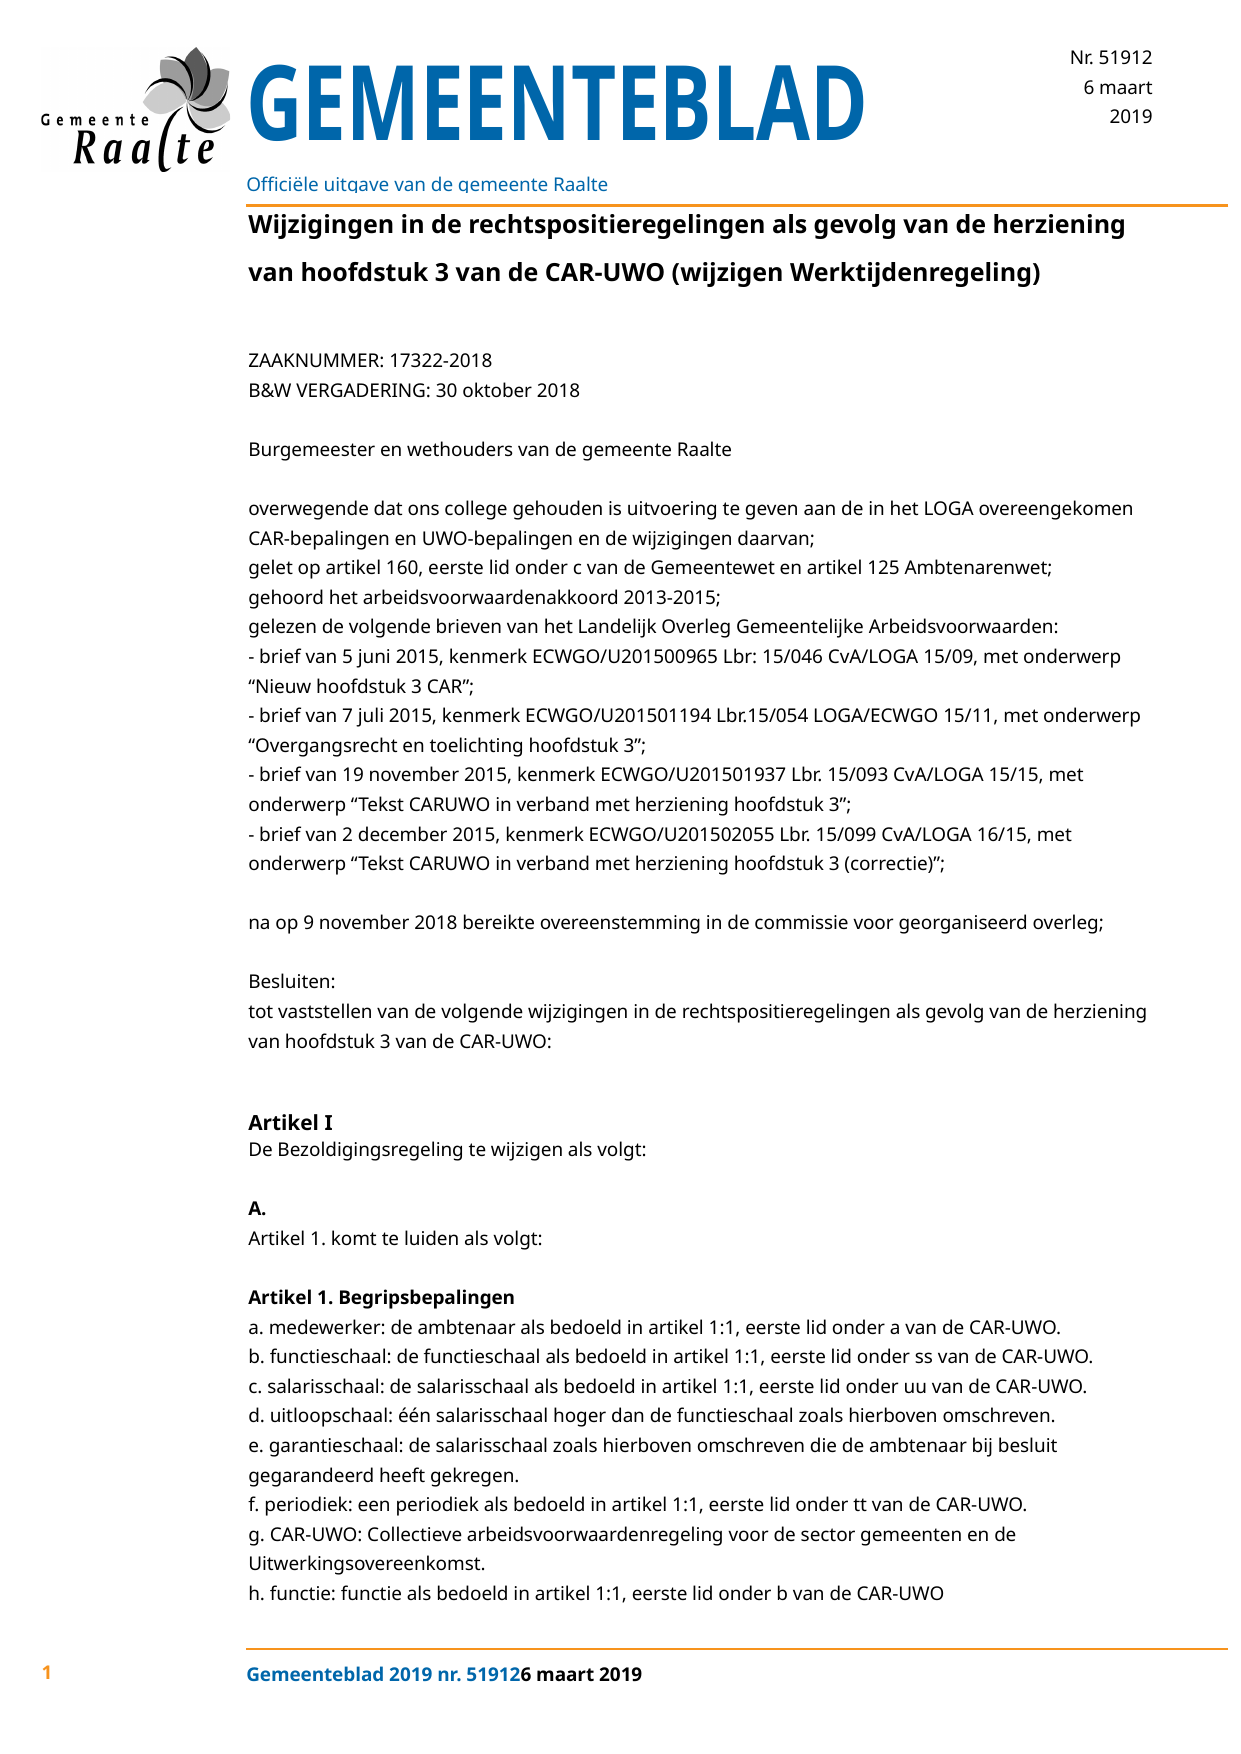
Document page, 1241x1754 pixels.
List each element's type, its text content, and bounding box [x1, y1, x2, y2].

text A. [248, 1196, 1152, 1221]
text g. CAR-UWO: Collectieve arbeidsvoorwaardenregeling voor de sector gemeenten en de Uitwerkingsovereenkomst. [248, 1521, 1152, 1576]
text f. periodiek: een periodiek als bedoeld in artikel 1:1, eerste lid onder tt van de CAR-UWO. [248, 1491, 1152, 1517]
text Besluiten: [248, 969, 1152, 994]
text - brief van 2 december 2015, kenmerk ECWGO/U201502055 Lbr. 15/099 CvA/LOGA 16/15, met onderwerp “Tekst CARUWO in verband met herziening hoofdstuk 3 (correctie)”; [248, 821, 1152, 876]
text - brief van 7 juli 2015, kenmerk ECWGO/U201501194 Lbr.15/054 LOGA/ECWGO 15/11, met onderwerp “Overgangsrecht en toelichting hoofdstuk 3”; [248, 702, 1152, 758]
text b. functieschaal: de functieschaal als bedoeld in artikel 1:1, eerste lid onder ss van de CAR-UWO. [248, 1343, 1152, 1369]
text Artikel 1. Begripsbepalingen [248, 1284, 1152, 1310]
text Burgemeester en wethouders van de gemeente Raalte [248, 436, 1152, 462]
text De Bezoldigingsregeling te wijzigen als volgt: [248, 1136, 1152, 1162]
text ZAAKNUMMER: 17322-2018 [248, 347, 1152, 373]
text c. salarisschaal: de salarisschaal als bedoeld in artikel 1:1, eerste lid onder uu van de CAR-UWO. [248, 1373, 1152, 1399]
text gelezen de volgende brieven van het Landelijk Overleg Gemeentelijke Arbeidsvoorwaarden: [248, 614, 1152, 639]
text e. garantieschaal: de salarisschaal zoals hierboven omschreven die de ambtenaar bij besluit gegarandeerd heeft gekregen. [248, 1432, 1152, 1487]
picture [41, 47, 231, 172]
text gelet op artikel 160, eerste lid onder c van de Gemeentewet en artikel 125 Ambtenarenwet; [248, 554, 1152, 580]
text d. uitloopschaal: één salarisschaal hoger dan de functieschaal zoals hierboven omschreven. [248, 1403, 1152, 1428]
text Artikel 1. komt te luiden als volgt: [248, 1225, 1152, 1251]
text - brief van 5 juni 2015, kenmerk ECWGO/U201500965 Lbr: 15/046 CvA/LOGA 15/09, met onderwerp “Nieuw hoofdstuk 3 CAR”; [248, 643, 1152, 699]
text Wijzigingen in de rechtspositieregelingen als gevolg van de herziening van hoofdstuk 3 van de CAR-UWO (wijzigen Werktijdenregeling) [248, 207, 1152, 288]
text h. functie: functie als bedoeld in artikel 1:1, eerste lid onder b van de CAR-UWO [248, 1580, 1152, 1606]
text gehoord het arbeidsvoorwaardenakkoord 2013-2015; [248, 584, 1152, 610]
text overwegende dat ons college gehouden is uitvoering te geven aan de in het LOGA overeengekomen CAR-bepalingen en UWO-bepalingen en de wijzigingen daarvan; [248, 495, 1152, 551]
text tot vaststellen van de volgende wijzigingen in de rechtspositieregelingen als gevolg van de herziening van hoofdstuk 3 van de CAR-UWO: [248, 998, 1152, 1054]
text Artikel I [248, 1108, 1152, 1136]
text na op 9 november 2018 bereikte overeenstemming in de commissie voor georganiseerd overleg; [248, 909, 1152, 935]
text - brief van 19 november 2015, kenmerk ECWGO/U201501937 Lbr. 15/093 CvA/LOGA 15/15, met onderwerp “Tekst CARUWO in verband met herziening hoofdstuk 3”; [248, 762, 1152, 817]
text a. medewerker: de ambtenaar als bedoeld in artikel 1:1, eerste lid onder a van de CAR-UWO. [248, 1314, 1152, 1339]
text B&W VERGADERING: 30 oktober 2018 [248, 377, 1152, 403]
